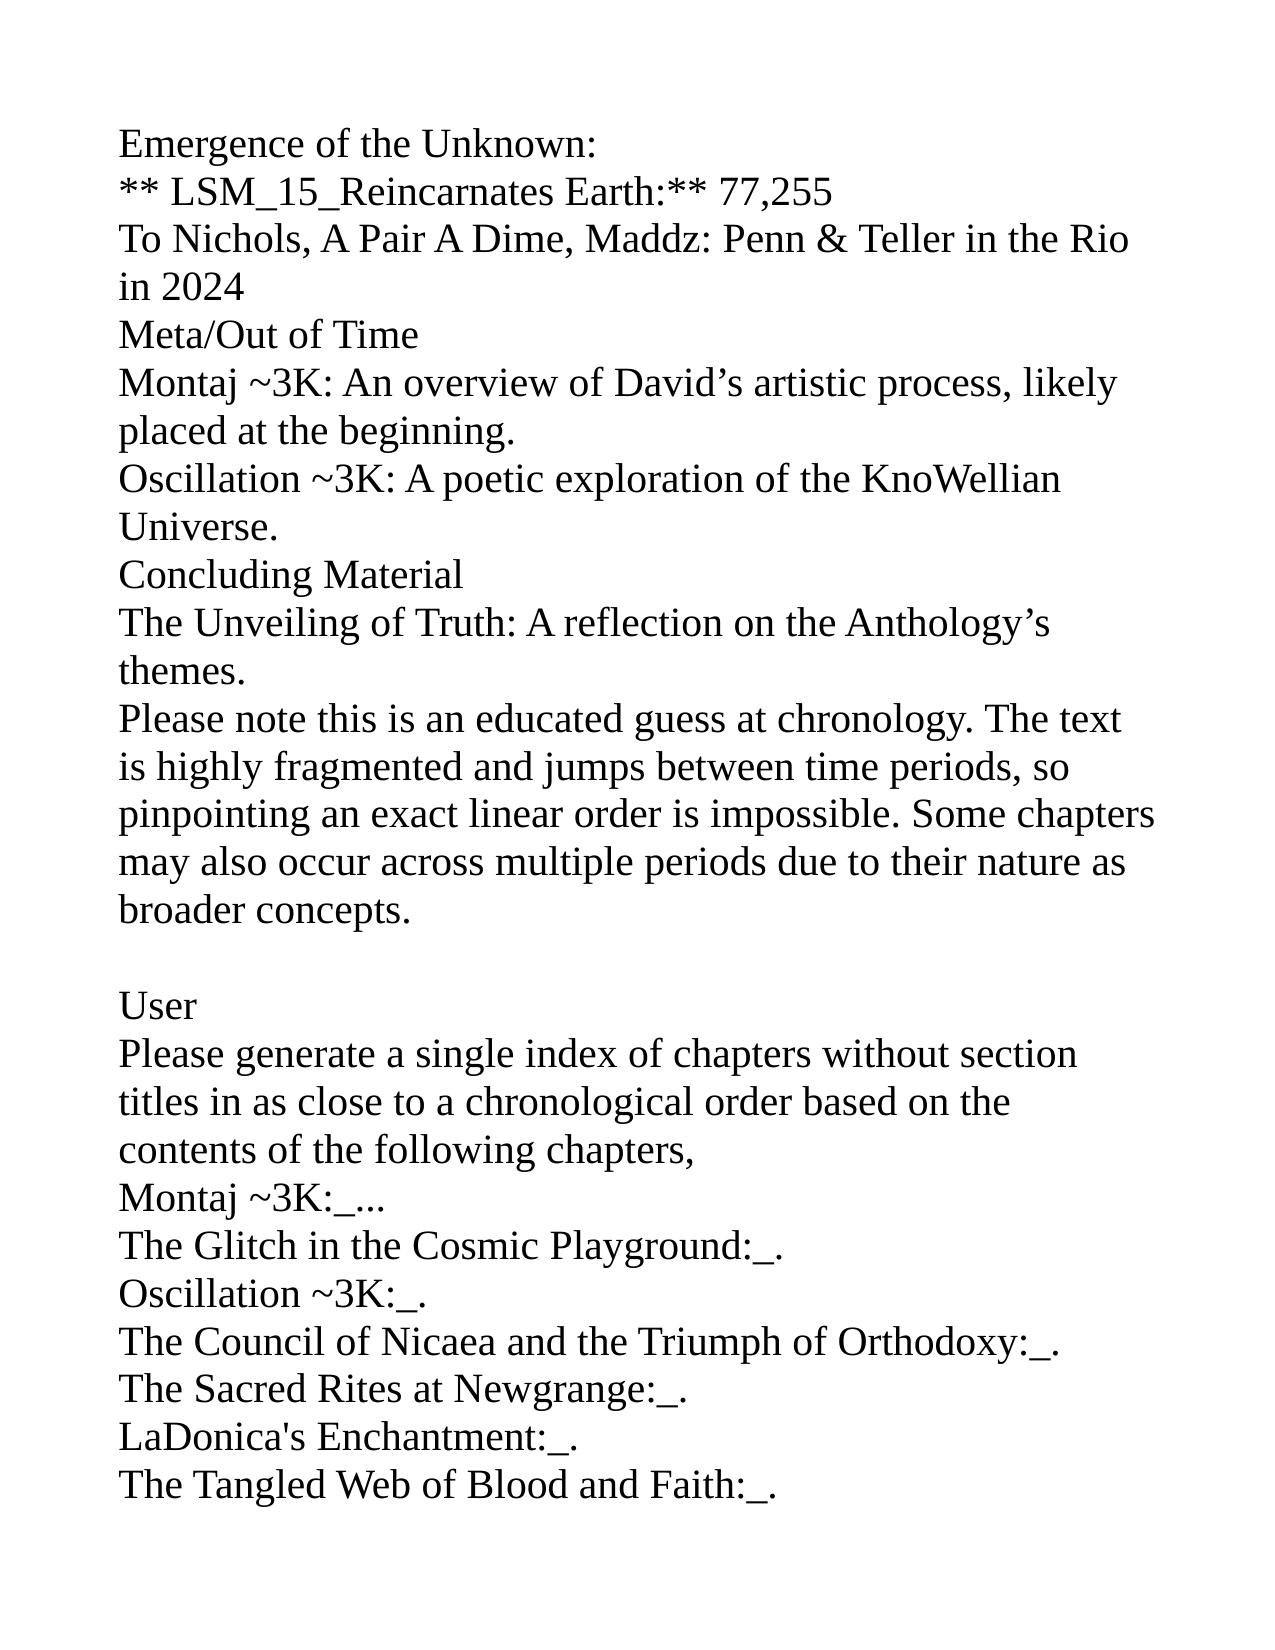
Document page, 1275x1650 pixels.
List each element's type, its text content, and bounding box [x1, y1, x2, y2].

text User [118, 981, 1157, 1028]
text ** LSM_15_Reincarnates Earth:** 77,255 [118, 166, 1157, 214]
text LaDonica's Enchantment:_. [118, 1412, 1157, 1460]
text Concluding Material [118, 549, 1157, 597]
text The Sacred Rites at Newgrange:_. [118, 1364, 1157, 1412]
text The Tangled Web of Blood and Faith:_. [118, 1460, 1157, 1508]
text Montaj ~3K: An overview of David’s artistic process, likely placed at the beginning. [118, 358, 1157, 453]
text The Glitch in the Cosmic Playground:_. [118, 1220, 1157, 1268]
text Please generate a single index of chapters without section titles in as close to a chronological order based on the contents of the following chapters, [118, 1028, 1157, 1172]
text Please note this is an educated guess at chronology. The text is highly fragmented and jumps between time periods, so pinpointing an exact linear order is impossible. Some chapters may also occur across multiple periods due to their nature as broader concepts. [118, 693, 1157, 933]
text Montaj ~3K:_... [118, 1172, 1157, 1220]
text Oscillation ~3K:_. [118, 1268, 1157, 1316]
text The Unveiling of Truth: A reflection on the Anthology’s themes. [118, 597, 1157, 693]
text Emergence of the Unknown: [118, 118, 1157, 166]
text The Council of Nicaea and the Triumph of Orthodoxy:_. [118, 1316, 1157, 1364]
text Oscillation ~3K: A poetic exploration of the KnoWellian Universe. [118, 453, 1157, 549]
text Meta/Out of Time [118, 310, 1157, 358]
text To Nichols, A Pair A Dime, Maddz: Penn & Teller in the Rio in 2024 [118, 214, 1157, 310]
